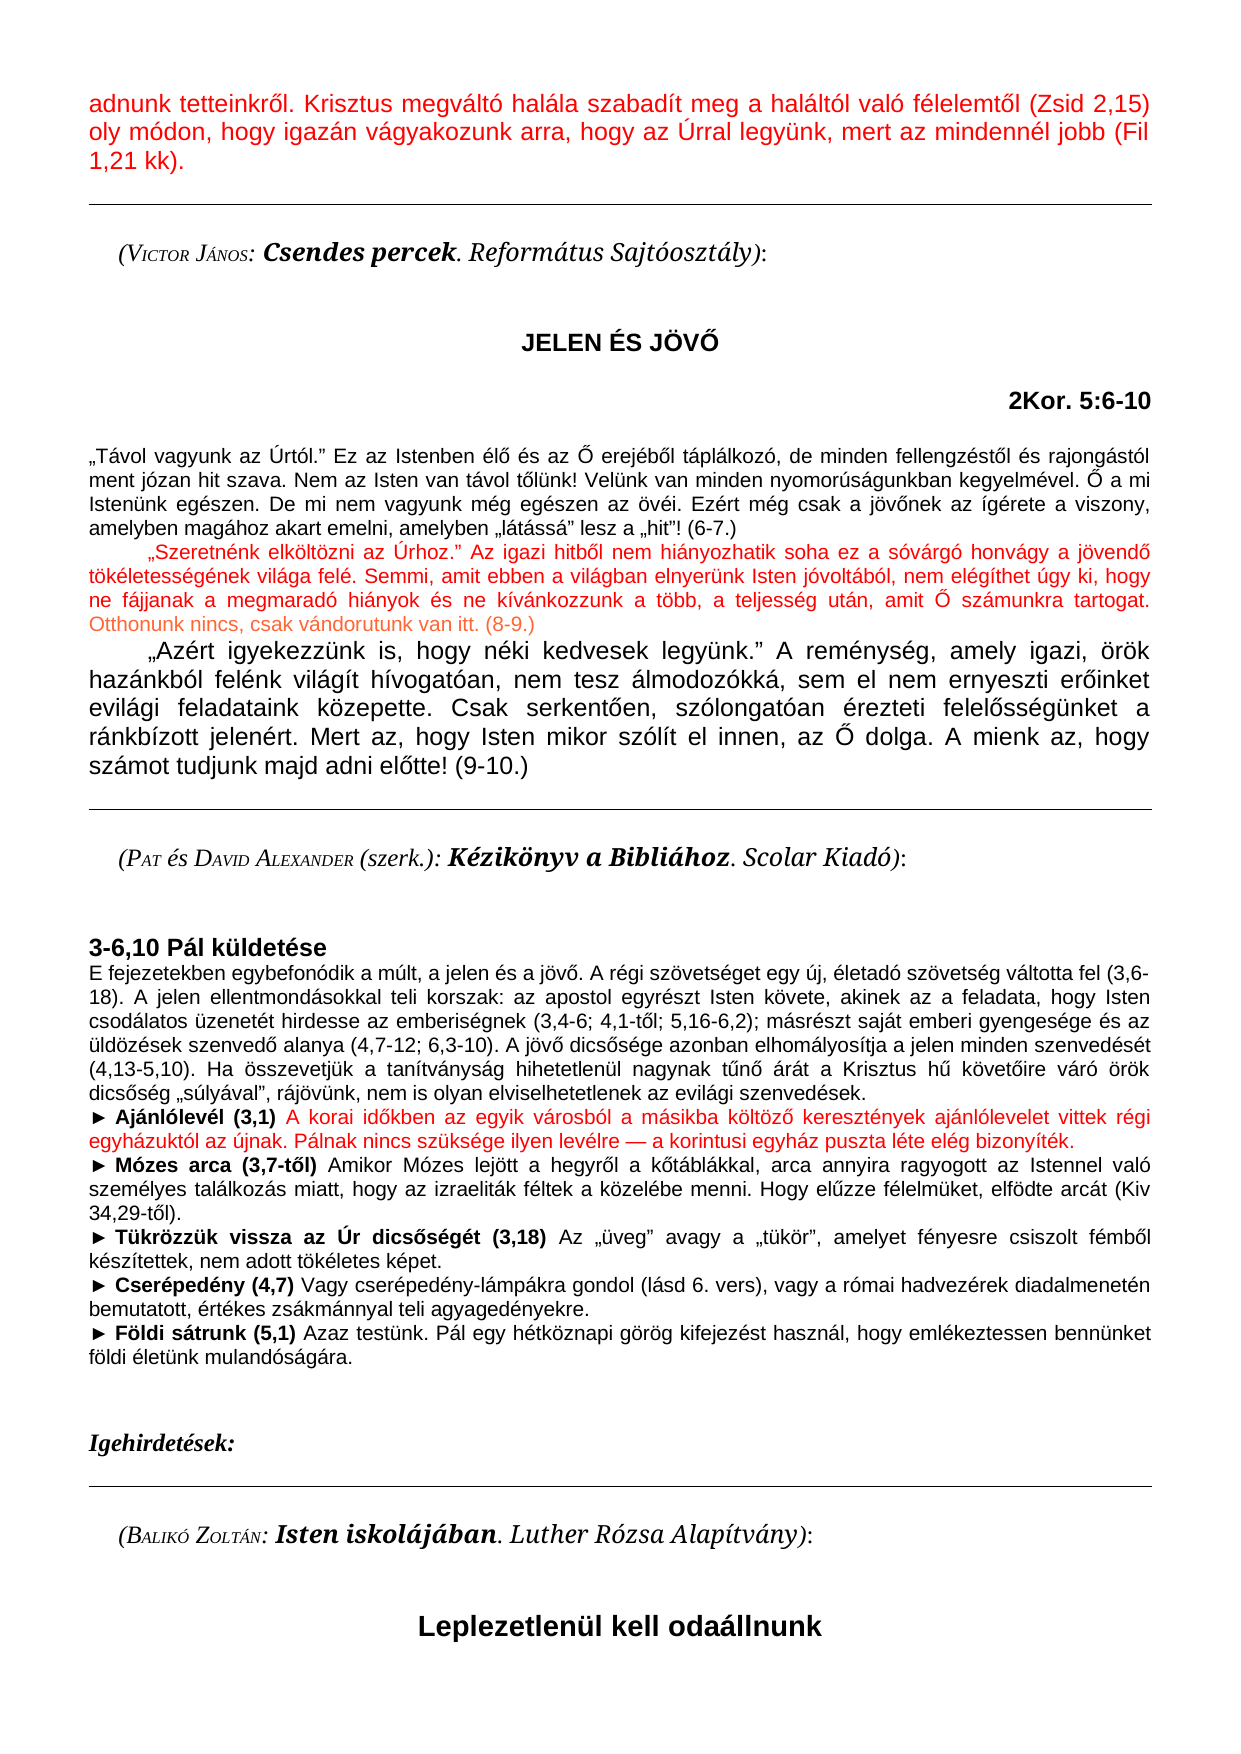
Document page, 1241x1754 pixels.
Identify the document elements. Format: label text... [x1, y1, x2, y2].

text Leplezetlenül kell odaállnunk [88, 1609, 1152, 1643]
text „Azért igyekezzünk is, hogy néki kedvesek legyünk.” A reménység, amely igazi, örök hazánkból felénk világít hívogatóan, nem tesz álmodozókká, sem el nem ernyeszti erőinket evilági feladataink közepette. Csak serkentően, szólongatóan érezteti felelősségünket a ránkbízott jelenért. Mert az, hogy Isten mikor szólít el innen, az Ő dolga. A mienk az, hogy számot tudjunk majd adni előtte! (9-10.) [88, 636, 1152, 779]
text 3-6,10 Pál küldetése [88, 932, 1152, 961]
text JELEN ÉS JÖVŐ [88, 328, 1152, 356]
text Igehirdetések: [88, 1428, 1152, 1456]
text (Pat és David Alexander (szerk.): Kézikönyv a Bibliához. Scolar Kiadó): [88, 810, 1152, 903]
text 2Kor. 5:6-10 [88, 386, 1152, 415]
text „Távol vagyunk az Úrtól.” Ez az Istenben élő és az Ő erejéből táplálkozó, de minden fellengzéstől és rajongástól ment józan hit szava. Nem az Isten van távol tőlünk! Velünk van minden nyomorúságunkban kegyelmével. Ő a mi Istenünk egészen. De mi nem vagyunk még egészen az övéi. Ezért még csak a jövőnek az ígérete a viszony, amelyben magához akart emelni, amelyben „látássá” lesz a „hit”! (6-7.) [88, 444, 1152, 540]
text E fejezetekben egybefonódik a múlt, a jelen és a jövő. A régi szövetséget egy új, életadó szövetség váltotta fel (3,6-18). A jelen ellentmondásokkal teli korszak: az apostol egyrészt Isten követe, akinek az a feladata, hogy Isten csodálatos üzenetét hirdesse az emberiségnek (3,4-6; 4,1-től; 5,16-6,2); másrészt saját emberi gyengesége és az üldözések szenvedő alanya (4,7-12; 6,3-10). A jövő dicsősége azonban elhomályosítja a jelen minden szenvedését (4,13-5,10). Ha összevetjük a tanítványság hihetetlenül nagynak tűnő árát a Krisztus hű követőire váró örök dicsőség „súlyával”, rájövünk, nem is olyan elviselhetetlenek az evilági szenvedések. [88, 961, 1152, 1105]
text (Balikó Zoltán: Isten iskolájában. Luther Rózsa Alapítvány): [88, 1487, 1152, 1580]
text (Victor János: Csendes percek. Református Sajtóosztály): [88, 205, 1152, 298]
text „Szeretnénk elköltözni az Úrhoz.” Az igazi hitből nem hiányozhatik soha ez a sóvárgó honvágy a jövendő tökéletességének világa felé. Semmi, amit ebben a világban elnyerünk Isten jóvoltából, nem elégíthet úgy ki, hogy ne fájjanak a megmaradó hiányok és ne kívánkozzunk a több, a teljesség után, amit Ő számunkra tartogat. Otthonunk nincs, csak vándorutunk van itt. (8-9.) [88, 540, 1152, 636]
text ► Mózes arca (3,7-től) Amikor Mózes lejött a hegyről a kőtáblákkal, arca annyira ragyogott az Istennel való személyes találkozás miatt, hogy az izraeliták féltek a közelébe menni. Hogy elűzze félelmüket, elfödte arcát (Kiv 34,29-től). [88, 1153, 1152, 1225]
text adnunk tetteinkről. Krisztus megváltó halála szabadít meg a haláltól való félelemtől (Zsid 2,15) oly módon, hogy igazán vágyakozunk arra, hogy az Úrral legyünk, mert az mindennél jobb (Fil 1,21 kk). [88, 88, 1152, 175]
text ► Földi sátrunk (5,1) Azaz testünk. Pál egy hétköznapi görög kifejezést használ, hogy emlékeztessen bennünket földi életünk mulandóságára. [88, 1321, 1152, 1368]
text ► Cserépedény (4,7) Vagy cserépedény-lámpákra gondol (lásd 6. vers), vagy a római hadvezérek diadalmenetén bemutatott, értékes zsákmánnyal teli agyagedényekre. [88, 1273, 1152, 1321]
text ► Ajánlólevél (3,1) A korai időkben az egyik városból a másikba költöző keresztények ajánlólevelet vittek régi egyházuktól az újnak. Pálnak nincs szüksége ilyen levélre — a korintusi egyház puszta léte elég bizonyíték. [88, 1105, 1152, 1153]
text ► Tükrözzük vissza az Úr dicsőségét (3,18) Az „üveg” avagy a „tükör”, amelyet fényesre csiszolt fémből készítettek, nem adott tökéletes képet. [88, 1225, 1152, 1273]
